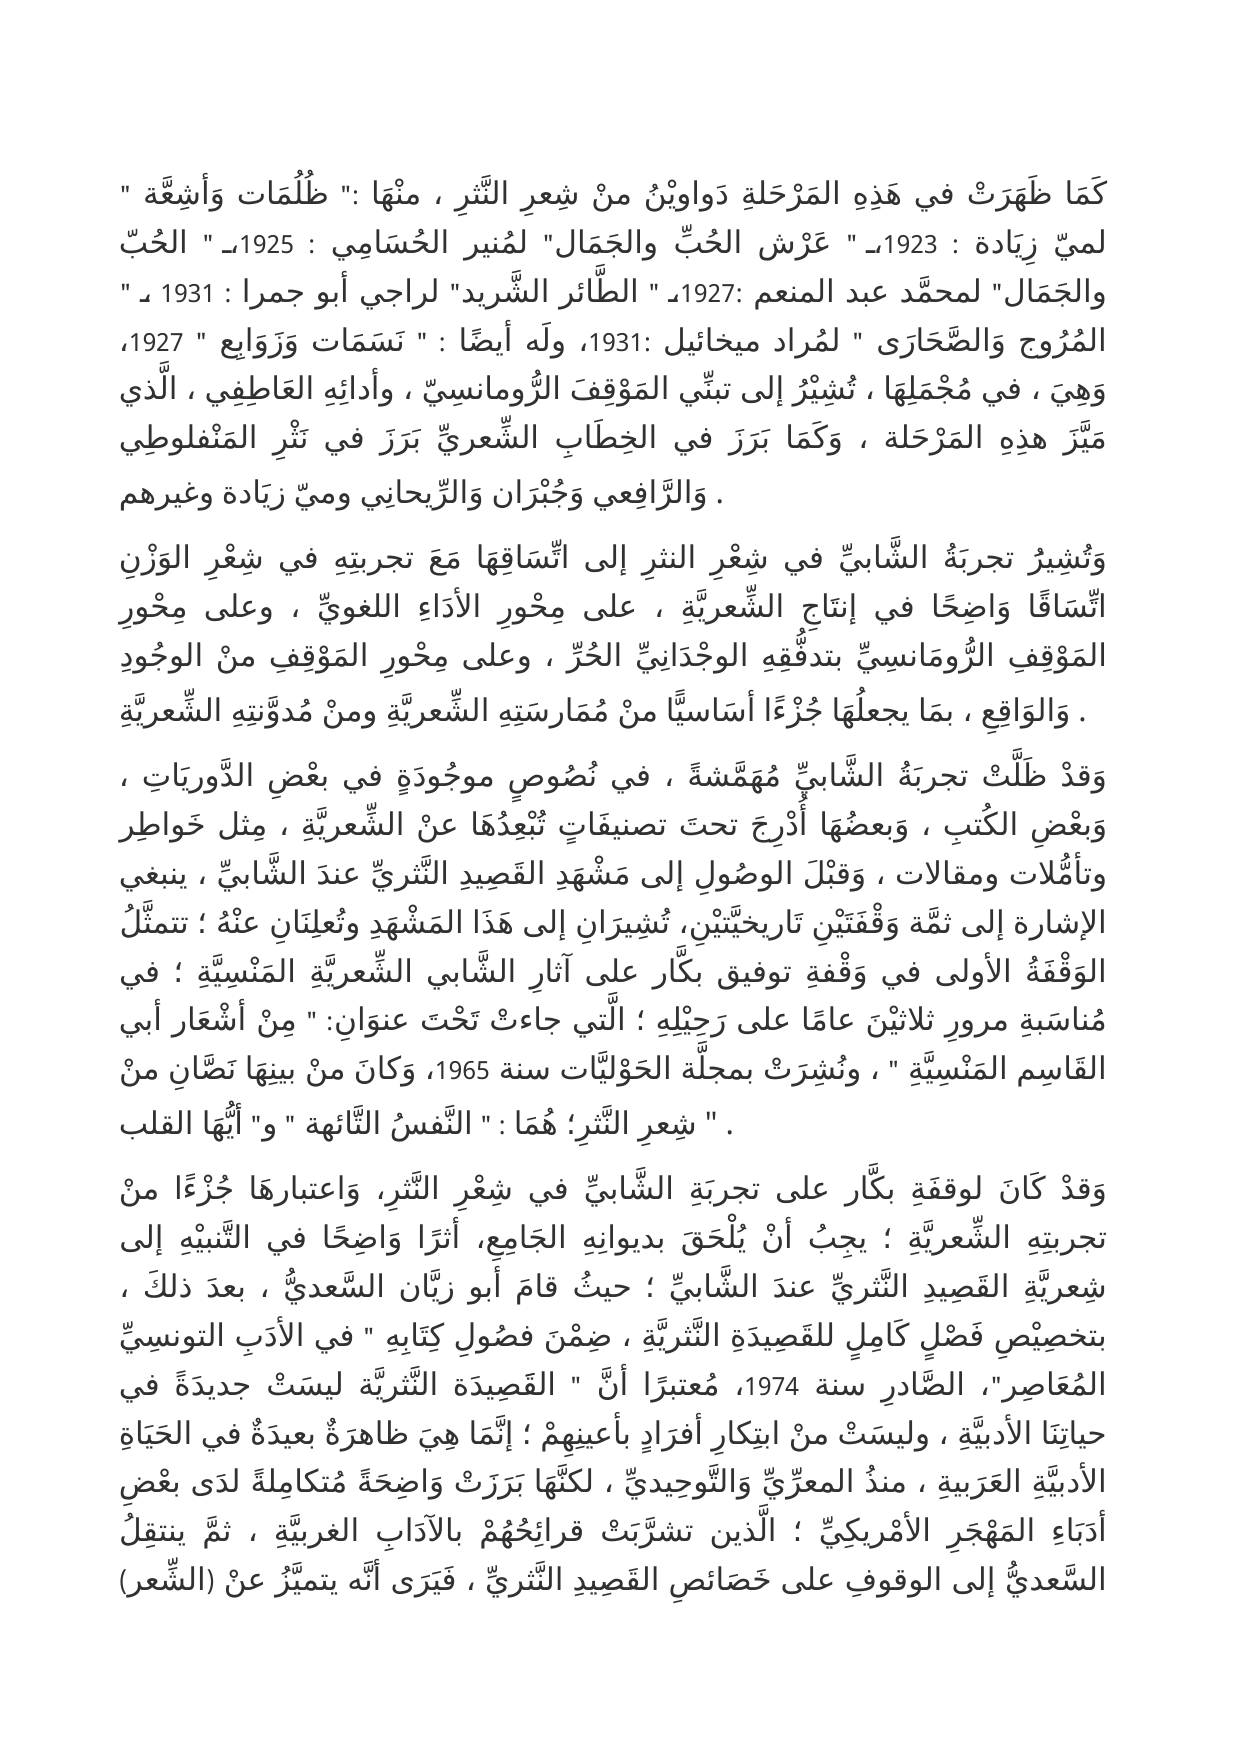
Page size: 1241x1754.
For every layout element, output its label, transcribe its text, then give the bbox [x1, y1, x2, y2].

text وَقدْ كَانَ لوقفَةِ بكَّار على تجربَةِ الشَّابيِّ في شِعْرِ النَّثرِ، وَاعتبارهَا جُزْءًا منْ تجربتِهِ الشِّعريَّةِ ؛ يجِبُ أنْ يُلْحَقَ بديوانِهِ الجَامِعِ، أثرًا وَاضِحًا في التَّنبيْهِ إلى شِعريَّةِ القَصِيدِ النَّثريِّ عندَ الشَّابيِّ ؛ حيثُ قامَ أبو زيَّان السَّعديُّ ، بعدَ ذلكَ ، بتخصِيْصِ فَصْلٍ كَامِلٍ للقَصِيدَةِ النَّثريَّةِ ، ضِمْنَ فصُولِ كِتَابِهِ " في الأدَبِ التونسِيِّ المُعَاصِر"، الصَّادرِ سنة 1974، مُعتبرًا أنَّ " القََصِيدَة النَّثريَّة ليسَتْ جديدَةً في حياتِنَا الأدبيَّةِ ، وليسَتْ منْ ابتِكارِ أفرَادٍ بأعينِهِمْ ؛ إنَّمَا هِيَ ظاهرَةٌ بعيدَةٌ في الحَيَاةِ الأدبيَّةِ العَرَبيةِ ، منذُ المعرِّيِّ وَالتَّوحِيديِّ ، لكنَّهَا بَرَزَتْ وَاضِحَةً مُتكامِلةً لدَى بعْضِ أدَبَاءِ المَهْجَرِ الأمْريكِيِّ ؛ الَّذين تشرَّبَتْ قرائِحُهُمْ بالآدَابِ الغربيَّةِ ، ثمَّ ينتقِلُ السَّعديُّ إلى الوقوفِ على خَصَائصِ القَصِيدِ النَّثريِّ ، فَيَرَى أنَّه يتميَّزُ عنْ (الشِّعر) بمخَالفَةِ الأوْزانِ و القَوافِي و يتميَّزُ عنْ (النَّثر) بالخَيَالِ البديعِ وهَذا الإيقاعِ المُوسِيقيِّ الخَاصِّ ، ويَسْتشهدُ بمقطَعٍ منْ قَصِيدَةِ : أغنيَّة الألَم ، للشَّابِيِّ ، وَيَرَى أنَّ قَصَائدَ الشَّابيِّ النَّثريَّةِ ، قدْ سَايَرَتْ رِكَابَ حَرَكاتِ التَّحريرِ؛ الَّتي ظَهَرَتْ في مَشْهَدِ الشِّعرِ العَرَبيِّ ، في الثُّلثِ الأوَّلِ منْ القَرْنِ العِشْريْنَ ، وقدْ امتازَتْ بإشرَاقَةِ الأسلوبِ ، ومَتَانَةِ التَّراكِيْبِ ، وَتدفُّقِهَا بأحَاسِيْسِ النَّفسِ الفيَّاضَةِ ، وَمَا تَوَشَّحَتْ بِهِ منْ أرْدِيَةِ الأحْزَانِ ، وانقبَاضِ الآمَالِ ، وَسْطَ عَالمٍ يمتلئُ شرورًا وآثامًا ، بالنَّغمَاتِ الشَّجيَّةِ نفسِهَا ، الَّتي كثيرًا مَا طَالعتْنَا في قصَائِدِهِ المَنْظُومَةِ ". [118, 1172, 1106, 1603]
text وَقدْ ظَلَّتْ تجربَةُ الشَّابيِّ مُهَمَّشةً ، في نُصُوصٍ موجُودَةٍ في بعْضِ الدَّوريَاتِ ، وَبعْضِ الكُتبِ ، وَبعضُهَا أُدْرِجَ تحتَ تصنيفَاتٍ تُبْعِدُهَا عنْ الشِّعريَّةِ ، مِثل خَواطِر وتأمُّلات ومقالات ، وَقبْلَ الوصُولِ إلى مَشْهَدِ القَصِيدِ النَّثريِّ عندَ الشَّابيِّ ، ينبغي الإشارة إلى ثمَّة وَقْفَتَيْنِ تَاريخيَّتيْنِ، تُشِيرَانِ إلى هَذَا المَشْهَدِ وتُعلِنَانِ عنْهُ ؛ تتمثَّلُ الوَقْفَةُ الأولى في وَقْفةِ توفيق بكَّار على آثارِ الشَّابي الشِّعريَّةِ المَنْسِيَّةِ ؛ في مُناسَبةِ مرورِ ثلاثيْنَ عامًا على رَحِيْلِهِ ؛ الَّتي جاءتْ تَحْتَ عنوَانِ: " مِنْ أشْعَار أبي القَاسِم المَنْسِيَّةِ " ، ونُشِرَتْ بمجلَّة الحَوْليَّات سنة 1965، وَكانَ منْ بينِهَا نَصَّانِ منْ شِعرِ النَّثرِ؛ هُمَا : " النَّفسُ التَّائهة " و" أيُّهَا القلب " . [118, 758, 1106, 1147]
text كَمَا ظَهَرَتْ في هَذِهِ المَرْحَلةِ دَواويْنُ منْ شِعرِ النَّثرِ ، منْهَا :" ظُلُمَات وَأشِعَّة " لميّ زِيَادة : 1923، " عَرْش الحُبِّ والجَمَال" لمُنير الحُسَامِي : 1925، " الحُبّ والجَمَال" لمحمَّد عبد المنعم :1927، " الطَّائر الشَّريد" لراجي أبو جمرا : 1931 ، " المُرُوج وَالصَّحَارَى " لمُراد ميخائيل :1931، ولَه أيضًا : " نَسَمَات وَزَوَابِع " 1927، وَهِيَ ، في مُجْمَلِهَا ، تُشِيْرُ إلى تبنِّي المَوْقِفَ الرُّومانسِيّ ، وأدائِهِ العَاطِفِي ، الَّذي مَيَّزَ هذِهِ المَرْحَلة ، وَكَمَا بَرَزَ في الخِطَابِ الشِّعريِّ بَرَزَ في نَثْرِ المَنْفلوطِي وَالرَّافِعي وَجُبْرَان وَالرِّيحانِي وميّ زيَادة وغيرهم . [118, 176, 1106, 516]
text وَتُشِيرَُ تجربَةُ الشَّابيِّ في شِعْرِ النثرِ إلى اتِّسَاقِهَا مَعَ تجربتِهِ في شِعْرِ الوَزْنِ اتِّسَاقًا وَاضِحًا في إنتَاجِ الشِّعريَّةِ ، على مِحْورِ الأدَاءِ اللغويِّ ، وعلى مِحْورِ المَوْقِفِ الرُّومَانسِيِّ بتدفُّقِهِ الوجْدَانِيِّ الحُرِّ ، وعلى مِحْورِ المَوْقِفِ منْ الوجُودِ وَالوَاقِعِ ، بمَا يجعلُهَا جُزْءًا أسَاسيًّا منْ مُمَارسَتِهِ الشِّعريَّةِ ومنْ مُدوَّنتِهِ الشِّعريَّةِ . [118, 541, 1106, 734]
